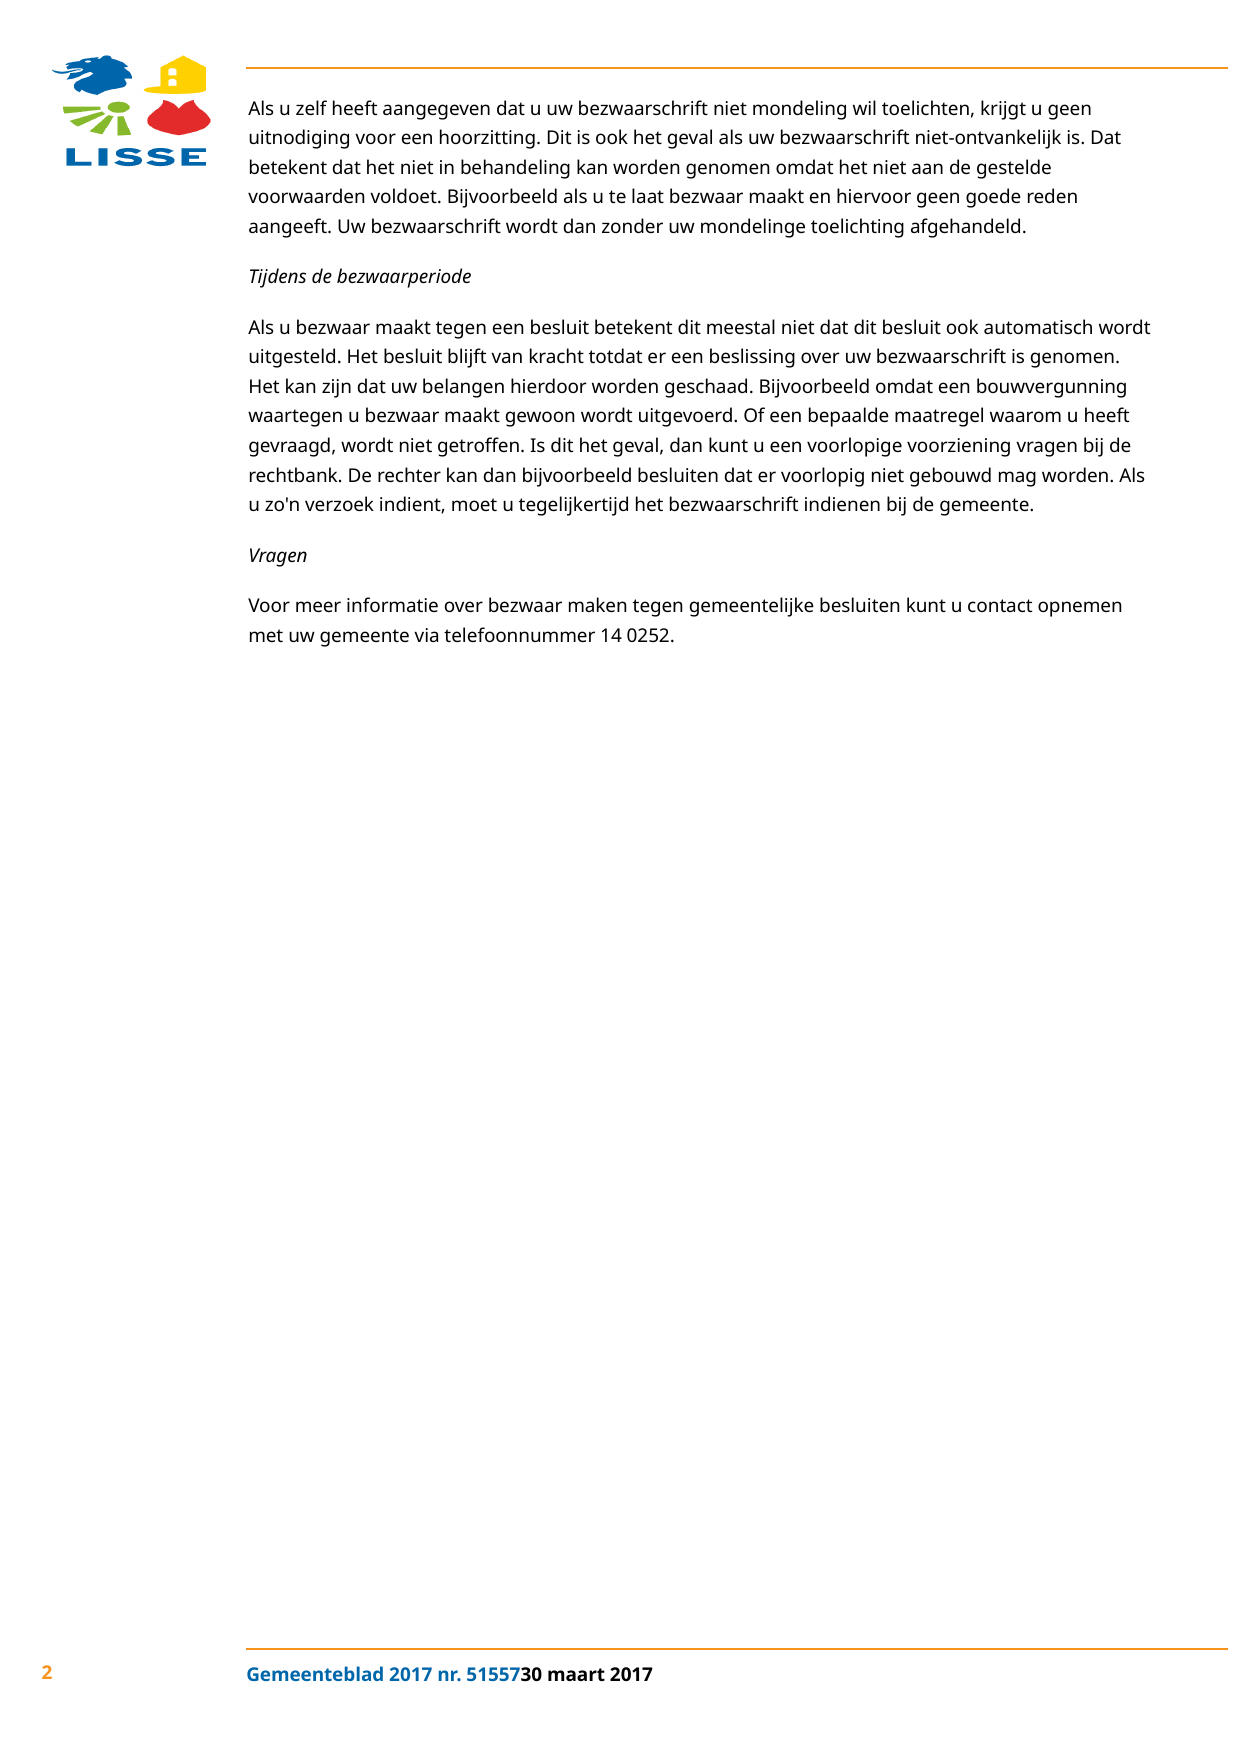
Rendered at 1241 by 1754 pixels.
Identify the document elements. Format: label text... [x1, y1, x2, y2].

text Voor meer informatie over bezwaar maken tegen gemeentelijke besluiten kunt u contact opnemen met uw gemeente via telefoonnummer 14 0252. [248, 592, 1152, 648]
text Tijdens de bezwaarperiode [248, 263, 1152, 289]
text Als u zelf heeft aangegeven dat u uw bezwaarschrift niet mondeling wil toelichten, krijgt u geen uitnodiging voor een hoorzitting. Dit is ook het geval als uw bezwaarschrift niet-ontvankelijk is. Dat betekent dat het niet in behandeling kan worden genomen omdat het niet aan de gestelde voorwaarden voldoet. Bijvoorbeeld als u te laat bezwaar maakt en hiervoor geen goede reden aangeeft. Uw bezwaarschrift wordt dan zonder uw mondelinge toelichting afgehandeld. [248, 95, 1152, 239]
text Vragen [248, 542, 1152, 568]
text Als u bezwaar maakt tegen een besluit betekent dit meestal niet dat dit besluit ook automatisch wordt uitgesteld. Het besluit blijft van kracht totdat er een beslissing over uw bezwaarschrift is genomen. Het kan zijn dat uw belangen hierdoor worden geschaad. Bijvoorbeeld omdat een bouwvergunning waartegen u bezwaar maakt gewoon wordt uitgevoerd. Of een bepaalde maatregel waarom u heeft gevraagd, wordt niet getroffen. Is dit het geval, dan kunt u een voorlopige voorziening vragen bij de rechtbank. De rechter kan dan bijvoorbeeld besluiten dat er voorlopig niet gebouwd mag worden. Als u zo'n verzoek indient, moet u tegelijkertijd het bezwaarschrift indienen bij de gemeente. [248, 314, 1152, 517]
picture [41, 47, 231, 172]
